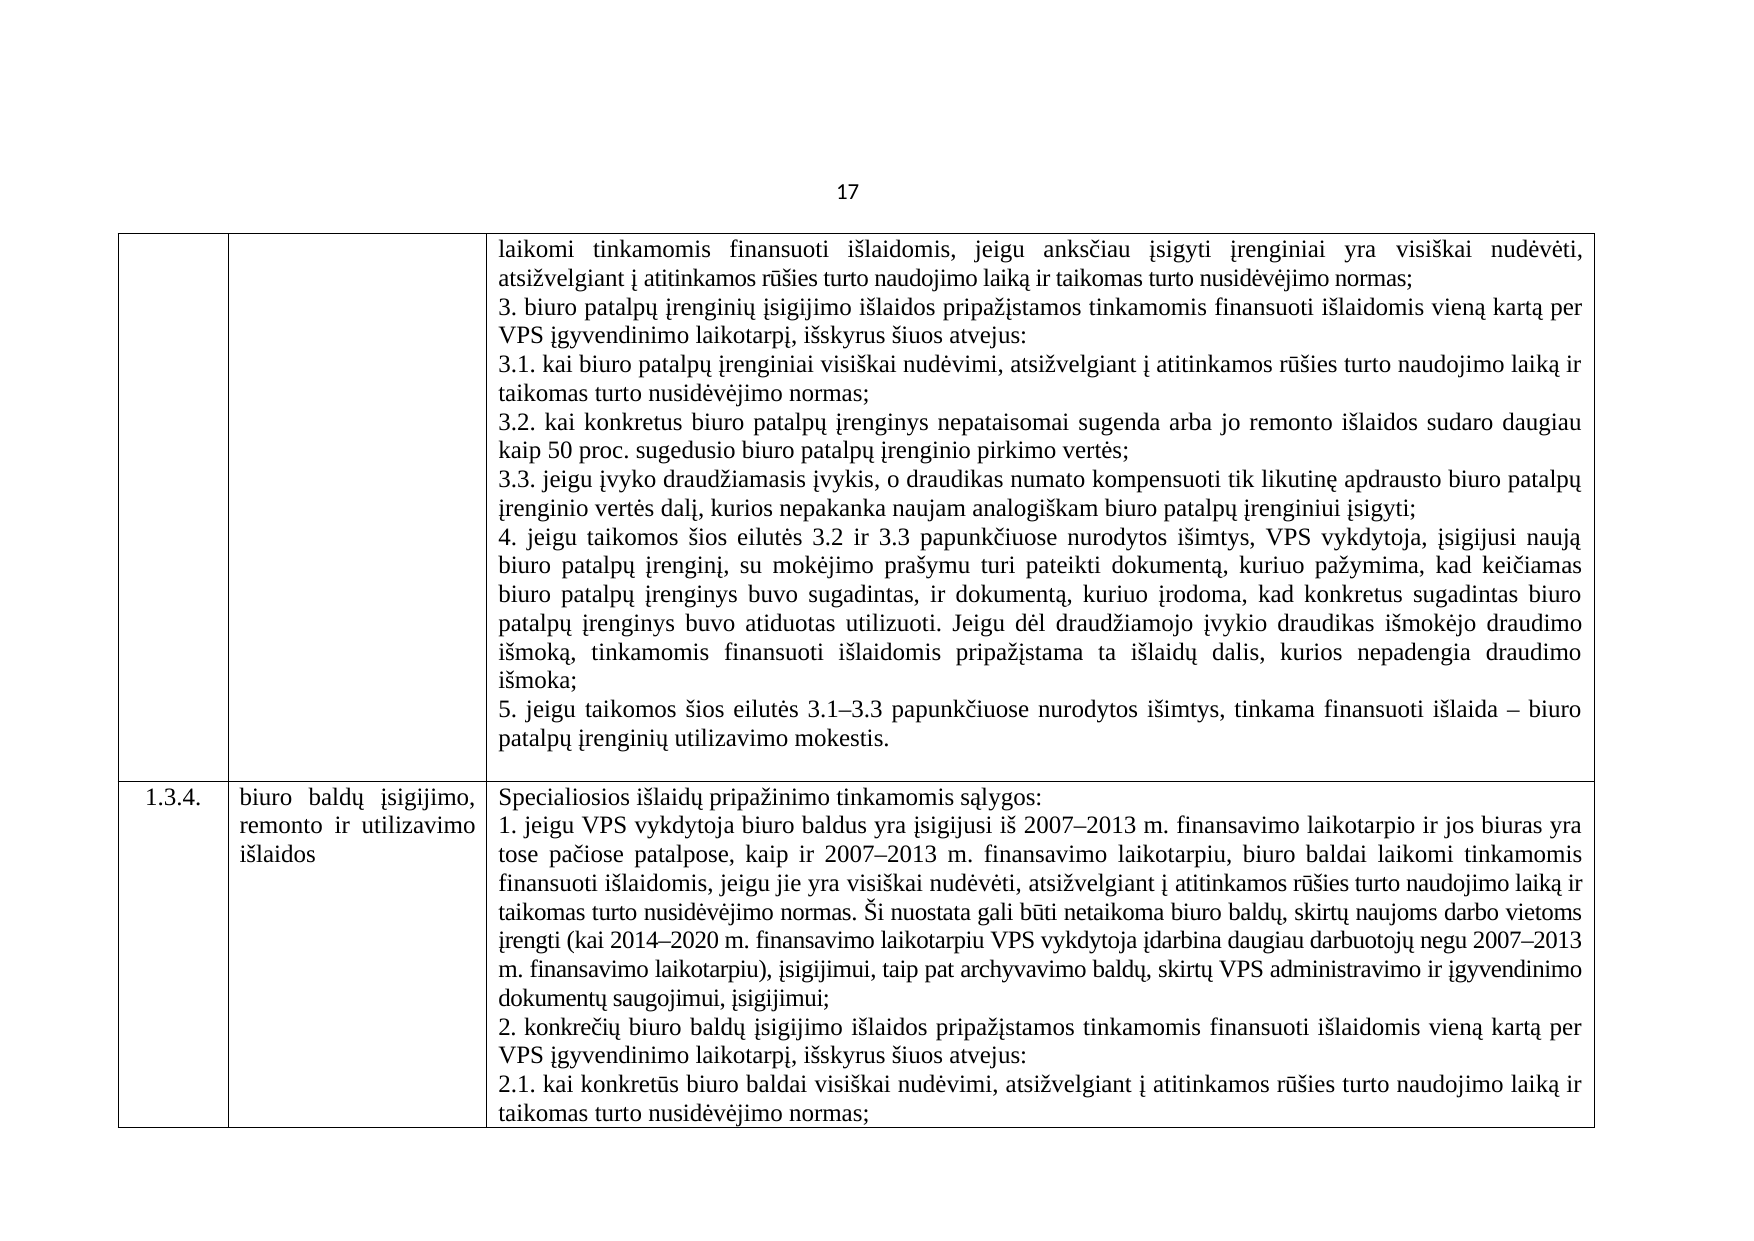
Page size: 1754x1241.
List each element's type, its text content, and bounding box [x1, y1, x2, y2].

table_cell laikomi tinkamomis finansuoti išlaidomis, jeigu anksčiau įsigyti įrenginiai yra visiškai nudėvėti, atsižvelgiant į atitinkamos rūšies turto naudojimo laiką ir taikomas turto nusidėvėjimo normas; 3. biuro patalpų įrenginių įsigijimo išlaidos pripažįstamos tinkamomis finansuoti išlaidomis vieną kartą per VPS įgyvendinimo laikotarpį, išskyrus šiuos atvejus: 3.1. kai biuro patalpų įrenginiai visiškai nudėvimi, atsižvelgiant į atitinkamos rūšies turto naudojimo laiką ir taikomas turto nusidėvėjimo normas; 3.2. kai konkretus biuro patalpų įrenginys nepataisomai sugenda arba jo remonto išlaidos sudaro daugiau kaip 50 proc. sugedusio biuro patalpų įrenginio pirkimo vertės; 3.3. jeigu įvyko draudžiamasis įvykis, o draudikas numato kompensuoti tik likutinę apdrausto biuro patalpų įrenginio vertės dalį, kurios nepakanka naujam analogiškam biuro patalpų įrenginiui įsigyti; 4. jeigu taikomos šios eilutės 3.2 ir 3.3 papunkčiuose nurodytos išimtys, VPS vykdytoja, įsigijusi naują biuro patalpų įrenginį, su mokėjimo prašymu turi pateikti dokumentą, kuriuo pažymima, kad keičiamas biuro patalpų įrenginys buvo sugadintas, ir dokumentą, kuriuo įrodoma, kad konkretus sugadintas biuro patalpų įrenginys buvo atiduotas utilizuoti. Jeigu dėl draudžiamojo įvykio draudikas išmokėjo draudimo išmoką, tinkamomis finansuoti išlaidomis pripažįstama ta išlaidų dalis, kurios nepadengia draudimo išmoka; 5. jeigu taikomos šios eilutės 3.1–3.3 papunkčiuose nurodytos išimtys, tinkama finansuoti išlaida – biuro patalpų įrenginių utilizavimo mokestis. [487, 234, 1594, 781]
table_cell [119, 234, 228, 781]
table_cell biuro baldų įsigijimo, remonto ir utilizavimo išlaidos [229, 782, 486, 1127]
table_cell 1.3.4. [119, 782, 228, 1127]
table_cell Specialiosios išlaidų pripažinimo tinkamomis sąlygos: 1. jeigu VPS vykdytoja biuro baldus yra įsigijusi iš 2007–2013 m. finansavimo laikotarpio ir jos biuras yra tose pačiose patalpose, kaip ir 2007–2013 m. finansavimo laikotarpiu, biuro baldai laikomi tinkamomis finansuoti išlaidomis, jeigu jie yra visiškai nudėvėti, atsižvelgiant į atitinkamos rūšies turto naudojimo laiką ir taikomas turto nusidėvėjimo normas. Ši nuostata gali būti netaikoma biuro baldų, skirtų naujoms darbo vietoms įrengti (kai 2014–2020 m. finansavimo laikotarpiu VPS vykdytoja įdarbina daugiau darbuotojų negu 2007–2013 m. finansavimo laikotarpiu), įsigijimui, taip pat archyvavimo baldų, skirtų VPS administravimo ir įgyvendinimo dokumentų saugojimui, įsigijimui; 2. konkrečių biuro baldų įsigijimo išlaidos pripažįstamos tinkamomis finansuoti išlaidomis vieną kartą per VPS įgyvendinimo laikotarpį, išskyrus šiuos atvejus: 2.1. kai konkretūs biuro baldai visiškai nudėvimi, atsižvelgiant į atitinkamos rūšies turto naudojimo laiką ir taikomas turto nusidėvėjimo normas; [487, 782, 1594, 1127]
table_cell [229, 234, 486, 781]
